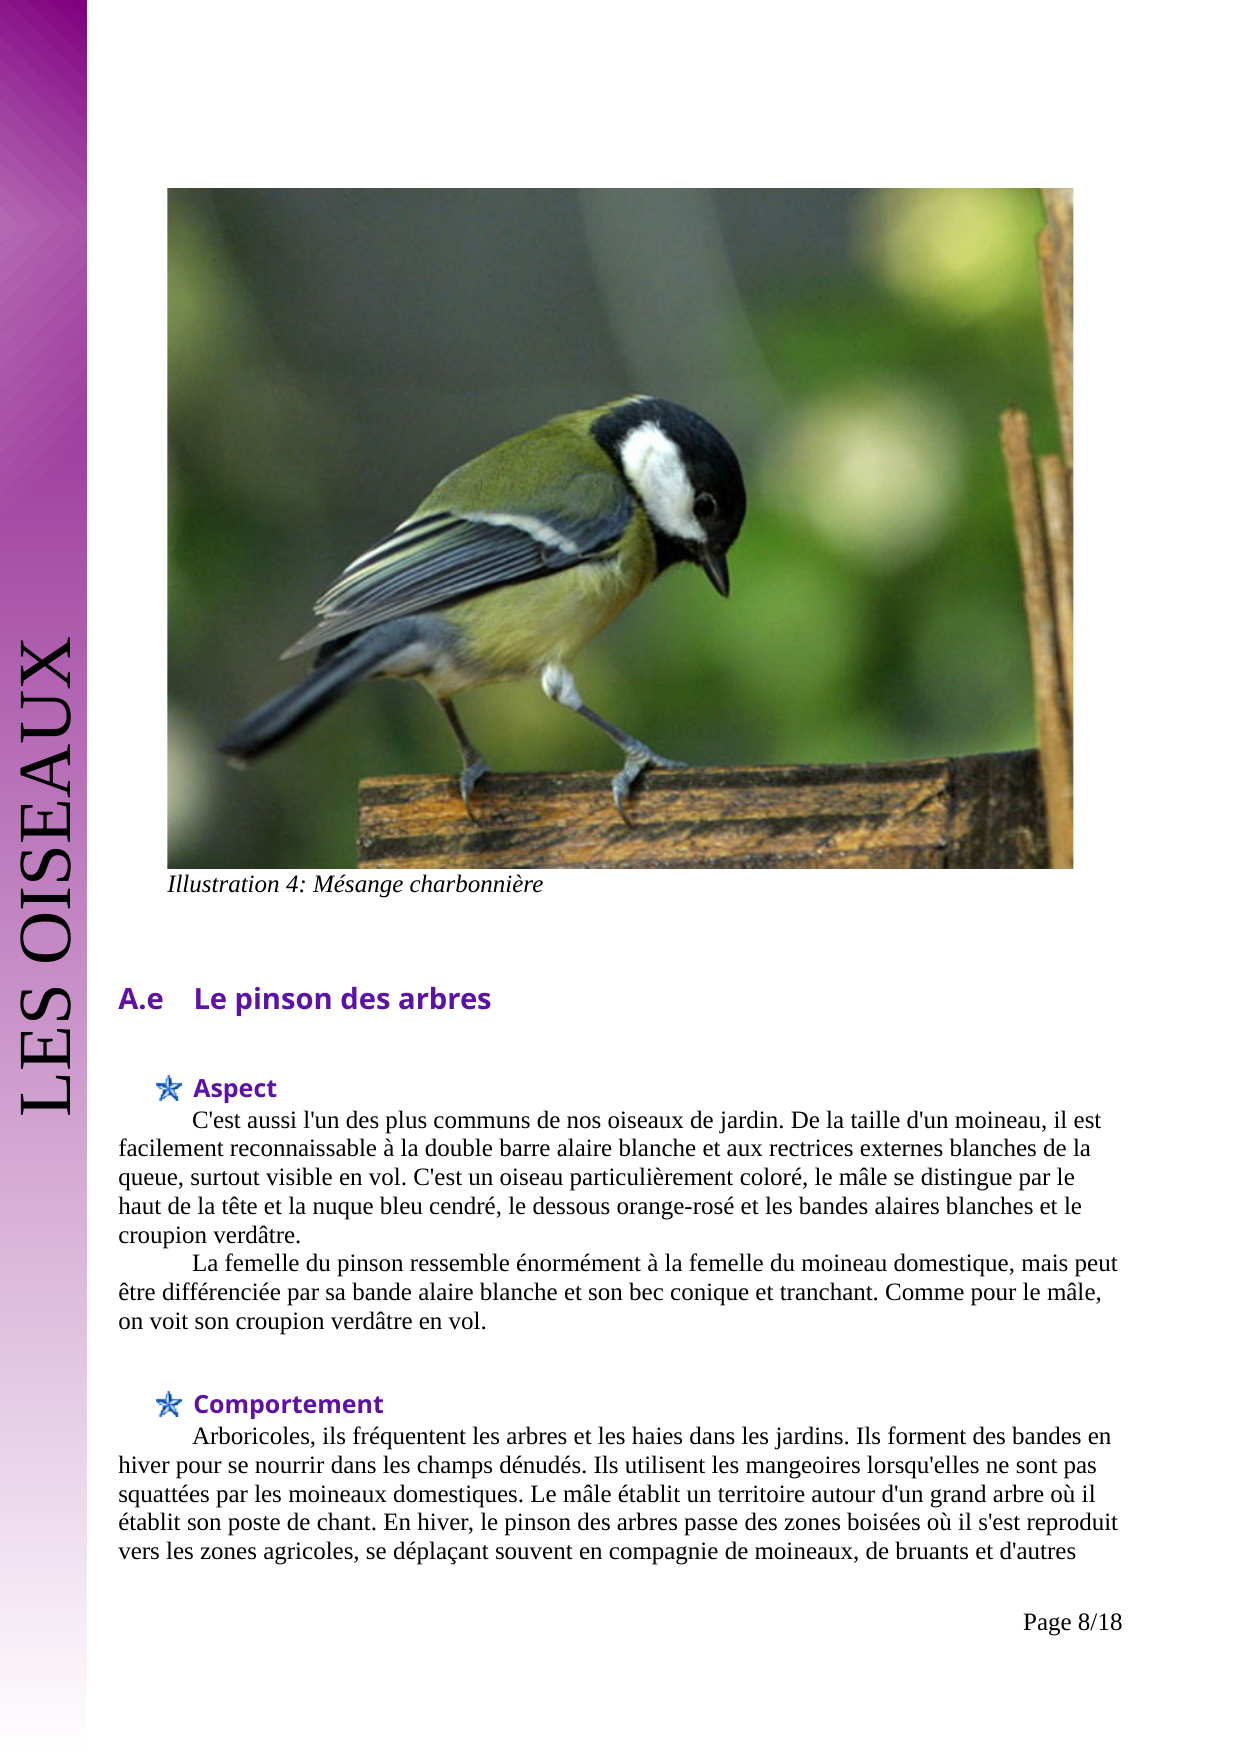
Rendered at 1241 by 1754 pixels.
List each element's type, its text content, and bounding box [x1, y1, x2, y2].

list Comportement [156, 1387, 1122, 1421]
list Aspect [156, 1071, 1122, 1105]
text Illustration 4: Mésange charbonnière [167, 869, 1073, 897]
text La femelle du pinson ressemble énormément à la femelle du moineau domestique, mais peut être différenciée par sa bande alaire blanche et son bec conique et tranchant. Comme pour le mâle, on voit son croupion verdâtre en vol. [118, 1248, 1122, 1335]
text C'est aussi l'un des plus communs de nos oiseaux de jardin. De la taille d'un moineau, il est facilement reconnaissable à la double barre alaire blanche et aux rectrices externes blanches de la queue, surtout visible en vol. C'est un oiseau particulièrement coloré, le mâle se distingue par le haut de la tête et la nuque bleu cendré, le dessous orange-rosé et les bandes alaires blanches et le croupion verdâtre. [118, 1105, 1122, 1248]
picture [156, 1391, 182, 1417]
subtitle Le pinson des arbres [118, 978, 1122, 1018]
text Arboricoles, ils fréquentent les arbres et les haies dans les jardins. Ils forment des bandes en hiver pour se nourrir dans les champs dénudés. Ils utilisent les mangeoires lorsqu'elles ne sont pas squattées par les moineaux domestiques. Le mâle établit un territoire autour d'un grand arbre où il établit son poste de chant. En hiver, le pinson des arbres passe des zones boisées où il s'est reproduit vers les zones agricoles, se déplaçant souvent en compagnie de moineaux, de bruants et d'autres [118, 1421, 1122, 1565]
picture [167, 188, 1074, 869]
picture [156, 1075, 182, 1101]
